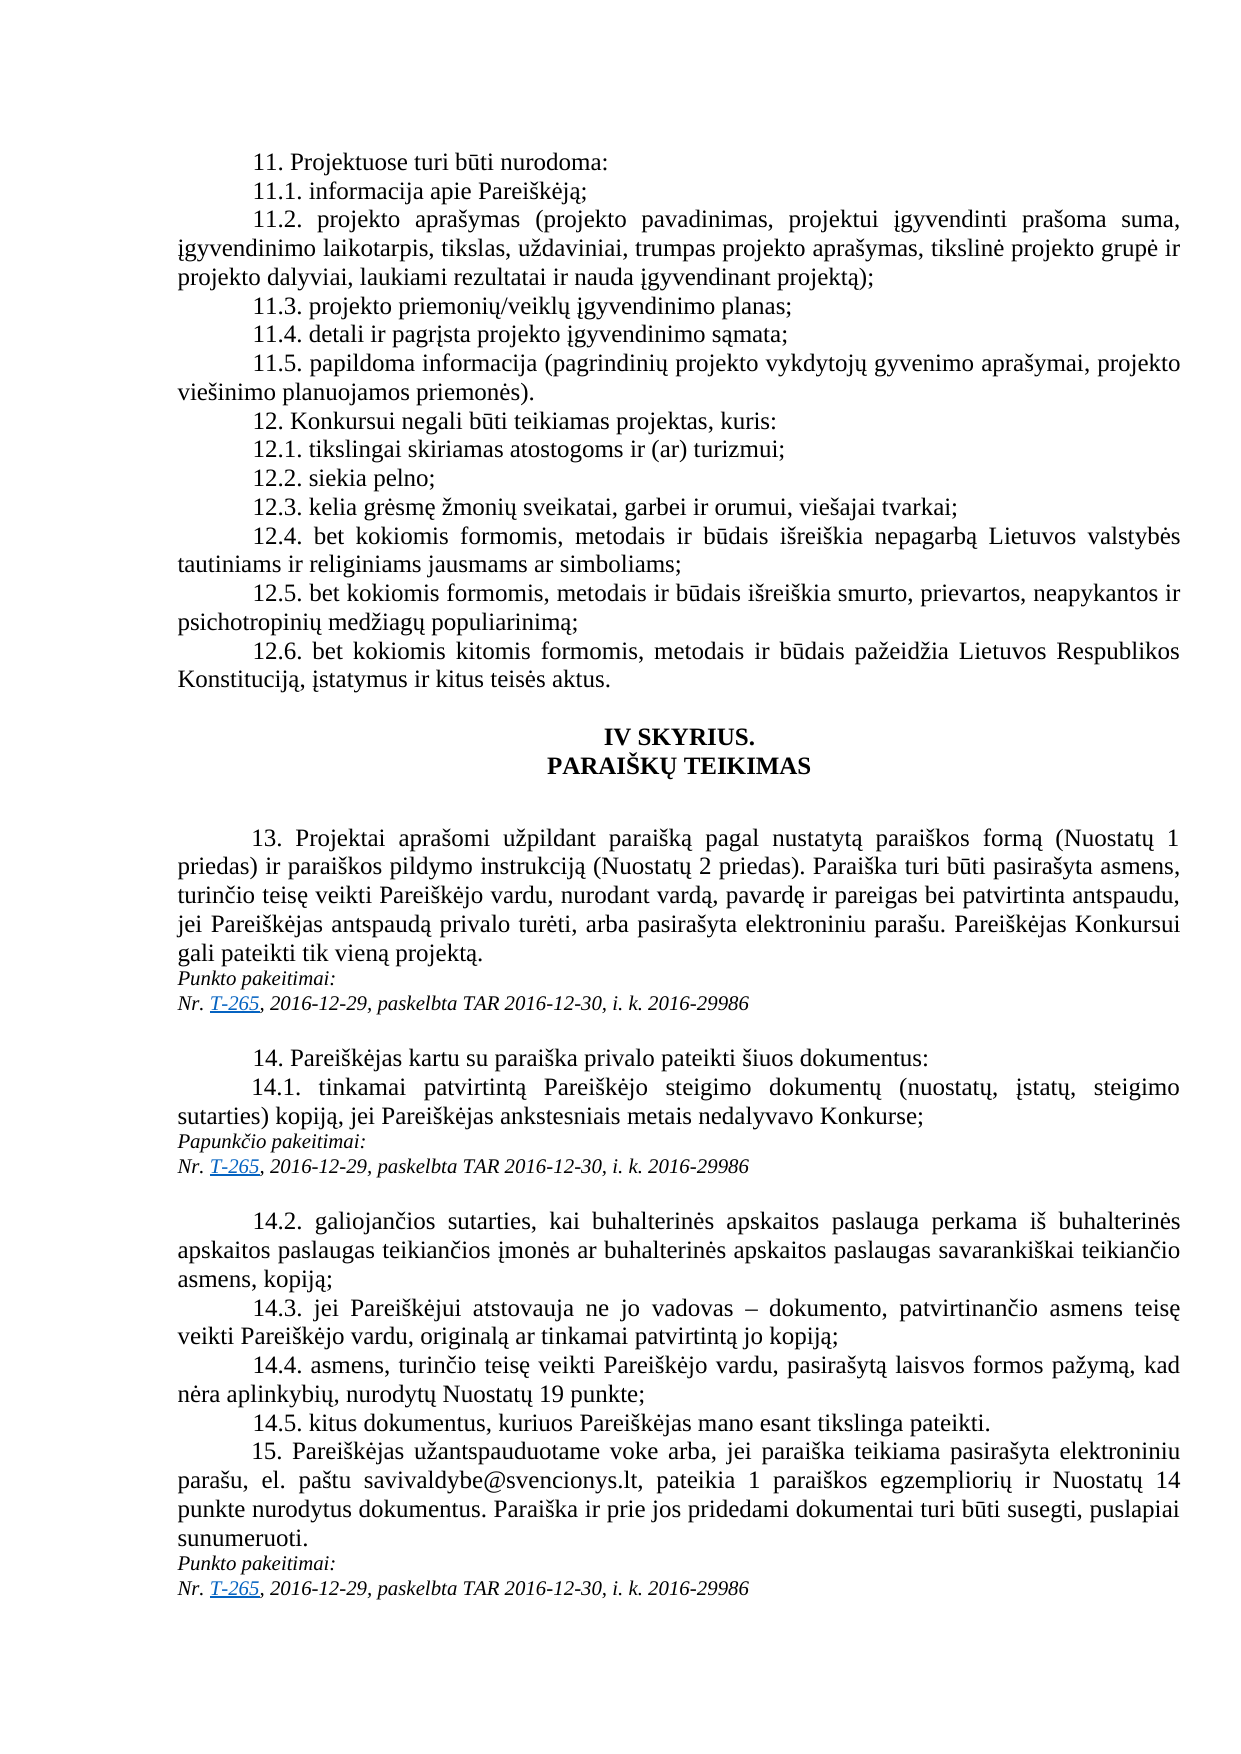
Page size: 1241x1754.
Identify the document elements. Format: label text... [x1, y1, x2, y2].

text 12.4. bet kokiomis formomis, metodais ir būdais išreiškia nepagarbą Lietuvos valstybės tautiniams ir religiniams jausmams ar simboliams; [177, 521, 1181, 578]
text 11.5. papildoma informacija (pagrindinių projekto vykdytojų gyvenimo aprašymai, projekto viešinimo planuojamos priemonės). [177, 348, 1181, 406]
text IV SKYRIUS. [177, 722, 1181, 751]
text 13. Projektai aprašomi užpildant paraišką pagal nustatytą paraiškos formą (Nuostatų 1 priedas) ir paraiškos pildymo instrukciją (Nuostatų 2 priedas). Paraiška turi būti pasirašyta asmens, turinčio teisę veikti Pareiškėjo vardu, nurodant vardą, pavardę ir pareigas bei patvirtinta antspaudu, jei Pareiškėjas antspaudą privalo turėti, arba pasirašyta elektroniniu parašu. Pareiškėjas Konkursui gali pateikti tik vieną projektą. [177, 823, 1181, 966]
text 12.3. kelia grėsmę žmonių sveikatai, garbei ir orumui, viešajai tvarkai; [177, 492, 1181, 521]
text PARAIŠKŲ TEIKIMAS [177, 751, 1181, 779]
text 12. Konkursui negali būti teikiamas projektas, kuris: [177, 406, 1181, 434]
text 11. Projektuose turi būti nurodoma: [177, 147, 1181, 176]
text Papunkčio pakeitimai: [177, 1129, 1181, 1153]
text 11.2. projekto aprašymas (projekto pavadinimas, projektui įgyvendinti prašoma suma, įgyvendinimo laikotarpis, tikslas, uždaviniai, trumpas projekto aprašymas, tikslinė projekto grupė ir projekto dalyviai, laukiami rezultatai ir nauda įgyvendinant projektą); [177, 204, 1181, 291]
text 11.4. detali ir pagrįsta projekto įgyvendinimo sąmata; [177, 319, 1181, 348]
text 14. Pareiškėjas kartu su paraiška privalo pateikti šiuos dokumentus: [177, 1043, 1181, 1072]
text 11.3. projekto priemonių/veiklų įgyvendinimo planas; [177, 291, 1181, 319]
text 12.1. tikslingai skiriamas atostogoms ir (ar) turizmui; [177, 434, 1181, 463]
text 11.1. informacija apie Pareiškėją; [177, 176, 1181, 204]
text 15. Pareiškėjas užantspauduotame voke arba, jei paraiška teikiama pasirašyta elektroniniu parašu, el. paštu savivaldybe@svencionys.lt, pateikia 1 paraiškos egzempliorių ir Nuostatų 14 punkte nurodytus dokumentus. Paraiška ir prie jos pridedami dokumentai turi būti susegti, puslapiai sunumeruoti. [177, 1436, 1181, 1551]
text 14.4. asmens, turinčio teisę veikti Pareiškėjo vardu, pasirašytą laisvos formos pažymą, kad nėra aplinkybių, nurodytų Nuostatų 19 punkte; [177, 1350, 1181, 1408]
text Nr. T-265, 2016-12-29, paskelbta TAR 2016-12-30, i. k. 2016-29986 [177, 990, 1181, 1014]
text 14.2. galiojančios sutarties, kai buhalterinės apskaitos paslauga perkama iš buhalterinės apskaitos paslaugas teikiančios įmonės ar buhalterinės apskaitos paslaugas savarankiškai teikiančio asmens, kopiją; [177, 1206, 1181, 1293]
text 12.6. bet kokiomis kitomis formomis, metodais ir būdais pažeidžia Lietuvos Respublikos Konstituciją, įstatymus ir kitus teisės aktus. [177, 636, 1181, 693]
text 14.5. kitus dokumentus, kuriuos Pareiškėjas mano esant tikslinga pateikti. [177, 1408, 1181, 1436]
text 14.1. tinkamai patvirtintą Pareiškėjo steigimo dokumentų (nuostatų, įstatų, steigimo sutarties) kopiją, jei Pareiškėjas ankstesniais metais nedalyvavo Konkurse; [177, 1072, 1181, 1129]
text 12.2. siekia pelno; [177, 463, 1181, 492]
text Punkto pakeitimai: [177, 1551, 1181, 1575]
text 12.5. bet kokiomis formomis, metodais ir būdais išreiškia smurto, prievartos, neapykantos ir psichotropinių medžiagų populiarinimą; [177, 578, 1181, 636]
text 14.3. jei Pareiškėjui atstovauja ne jo vadovas – dokumento, patvirtinančio asmens teisę veikti Pareiškėjo vardu, originalą ar tinkamai patvirtintą jo kopiją; [177, 1293, 1181, 1350]
text Nr. T-265, 2016-12-29, paskelbta TAR 2016-12-30, i. k. 2016-29986 [177, 1153, 1181, 1178]
text Punkto pakeitimai: [177, 966, 1181, 990]
text Nr. T-265, 2016-12-29, paskelbta TAR 2016-12-30, i. k. 2016-29986 [177, 1575, 1181, 1599]
